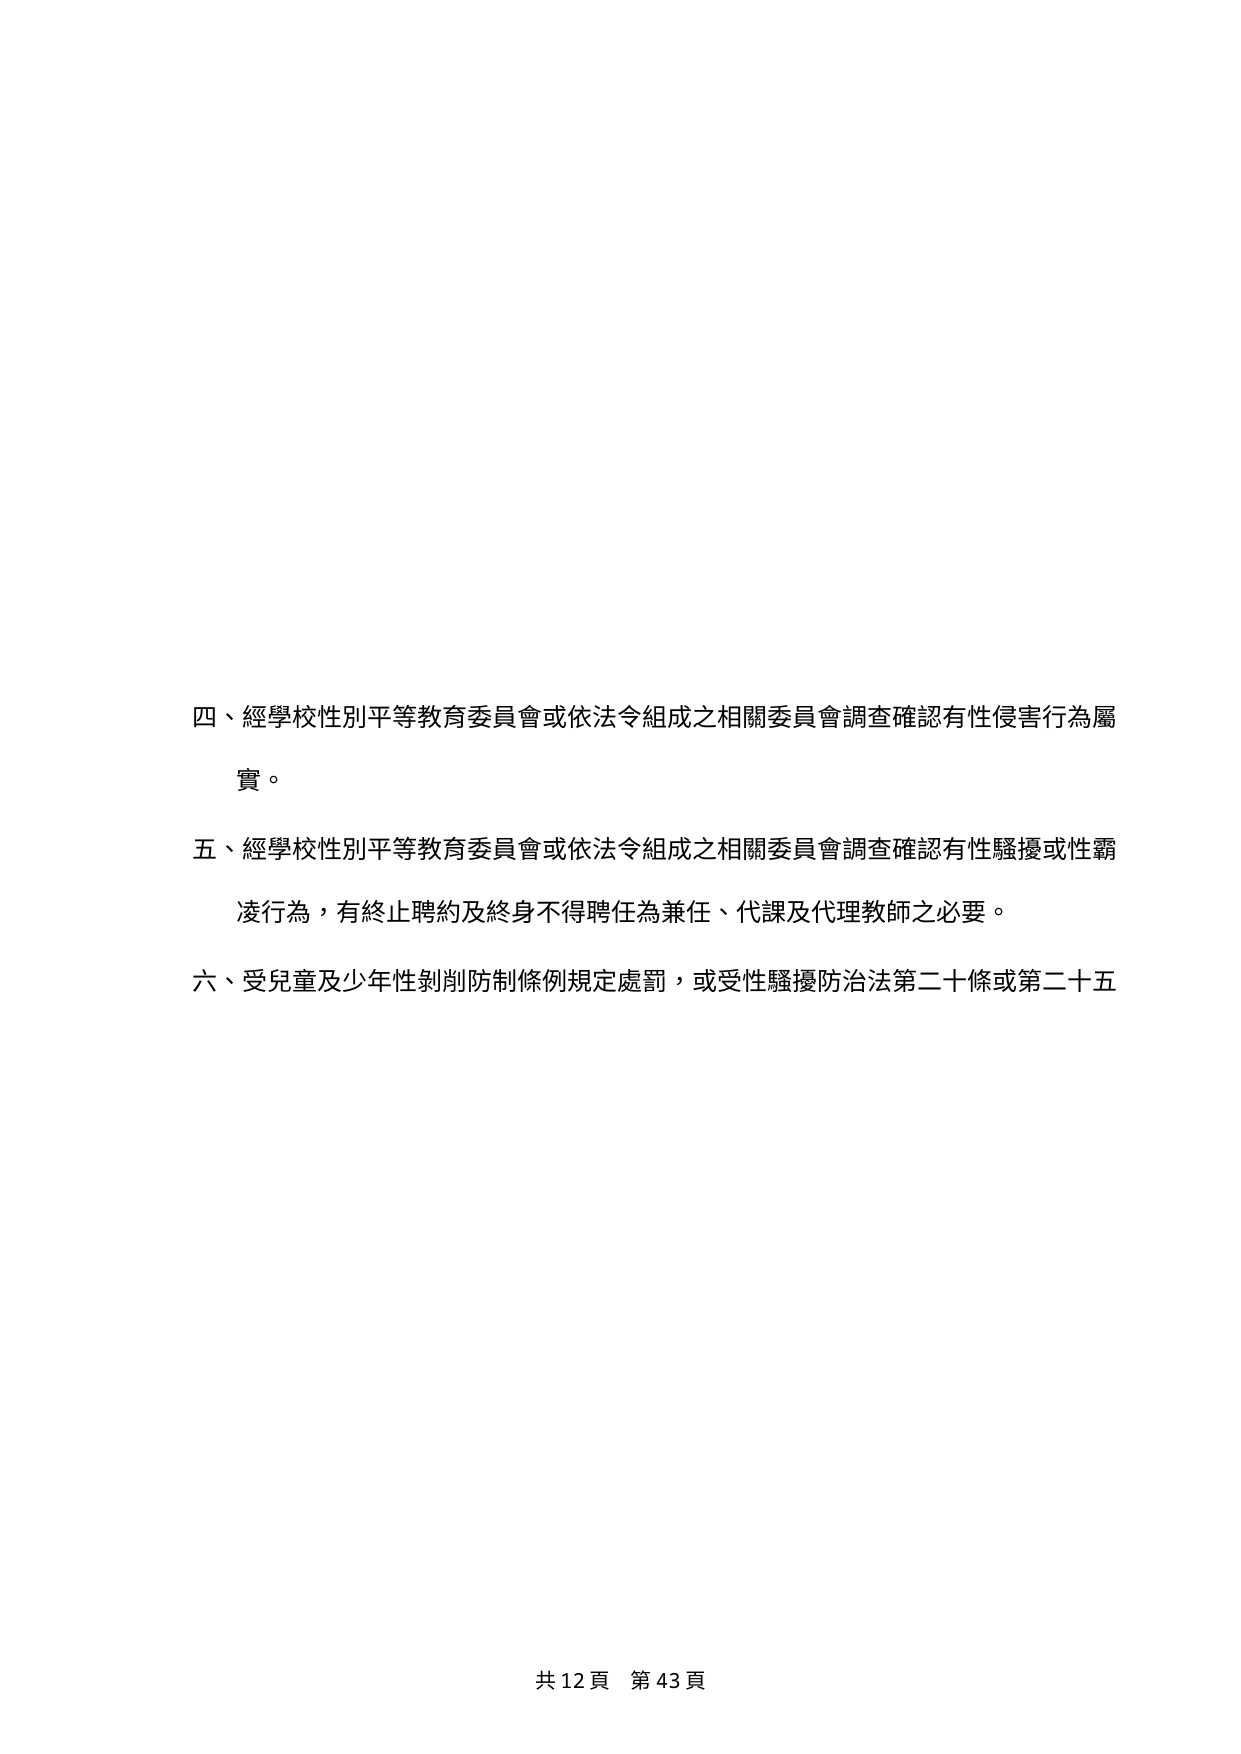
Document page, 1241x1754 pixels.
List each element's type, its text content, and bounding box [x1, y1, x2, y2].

text 六、受兒童及少年性剝削防制條例規定處罰，或受性騷擾防治法第二十條或第二十五 [192, 938, 1122, 1001]
text 四、經學校性別平等教育委員會或依法令組成之相關委員會調查確認有性侵害行為屬實。 [192, 674, 1122, 799]
text 五、經學校性別平等教育委員會或依法令組成之相關委員會調查確認有性騷擾或性霸凌行為，有終止聘約及終身不得聘任為兼任、代課及代理教師之必要。 [192, 806, 1122, 931]
